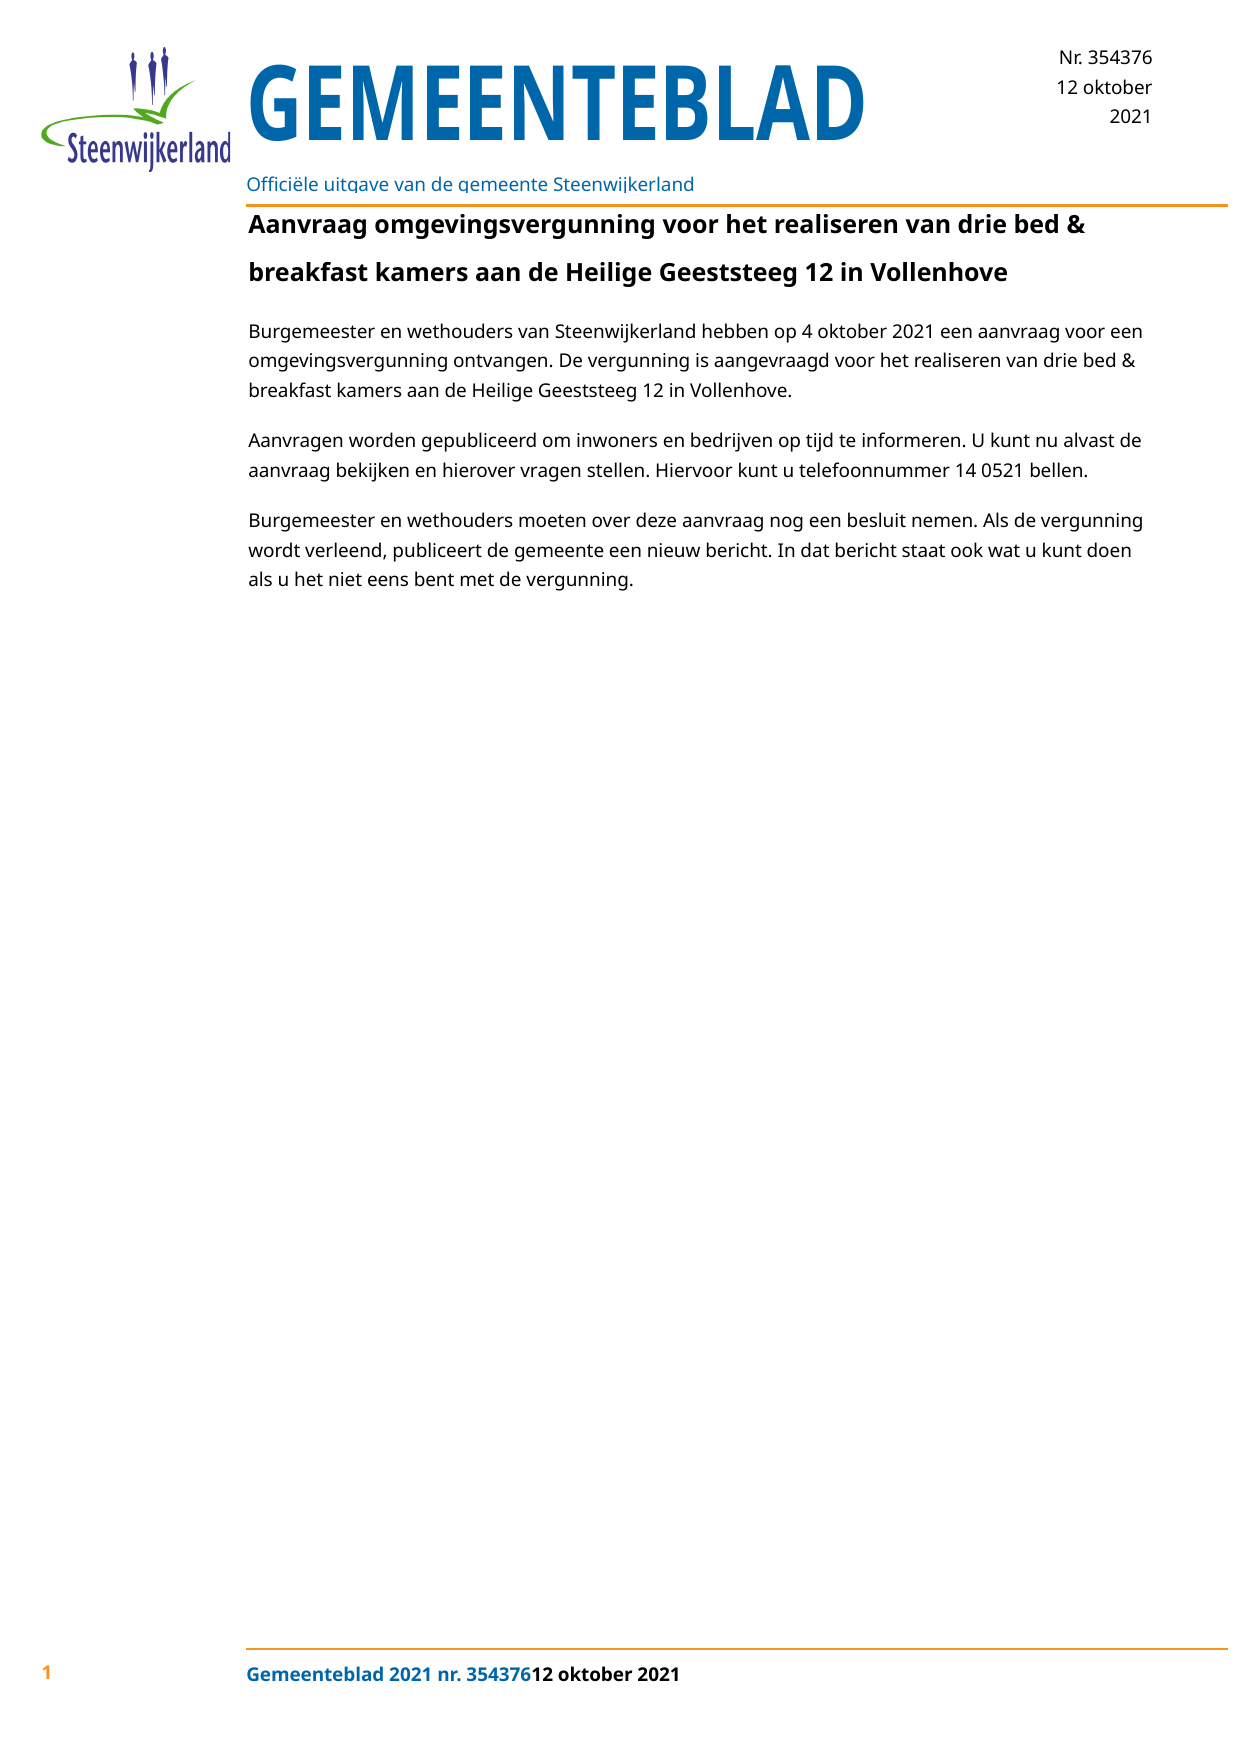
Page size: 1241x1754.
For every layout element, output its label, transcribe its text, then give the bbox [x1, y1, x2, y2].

picture [41, 47, 231, 172]
text Aanvraag omgevingsvergunning voor het realiseren van drie bed & breakfast kamers aan de Heilige Geeststeeg 12 in Vollenhove [248, 207, 1152, 288]
text Burgemeester en wethouders van Steenwijkerland hebben op 4 oktober 2021 een aanvraag voor een omgevingsvergunning ontvangen. De vergunning is aangevraagd voor het realiseren van drie bed & breakfast kamers aan de Heilige Geeststeeg 12 in Vollenhove. [248, 318, 1152, 403]
text Burgemeester en wethouders moeten over deze aanvraag nog een besluit nemen. Als de vergunning wordt verleend, publiceert de gemeente een nieuw bericht. In dat bericht staat ook wat u kunt doen als u het niet eens bent met de vergunning. [248, 507, 1152, 592]
text Aanvragen worden gepubliceerd om inwoners en bedrijven op tijd te informeren. U kunt nu alvast de aanvraag bekijken en hierover vragen stellen. Hiervoor kunt u telefoonnummer 14 0521 bellen. [248, 427, 1152, 483]
